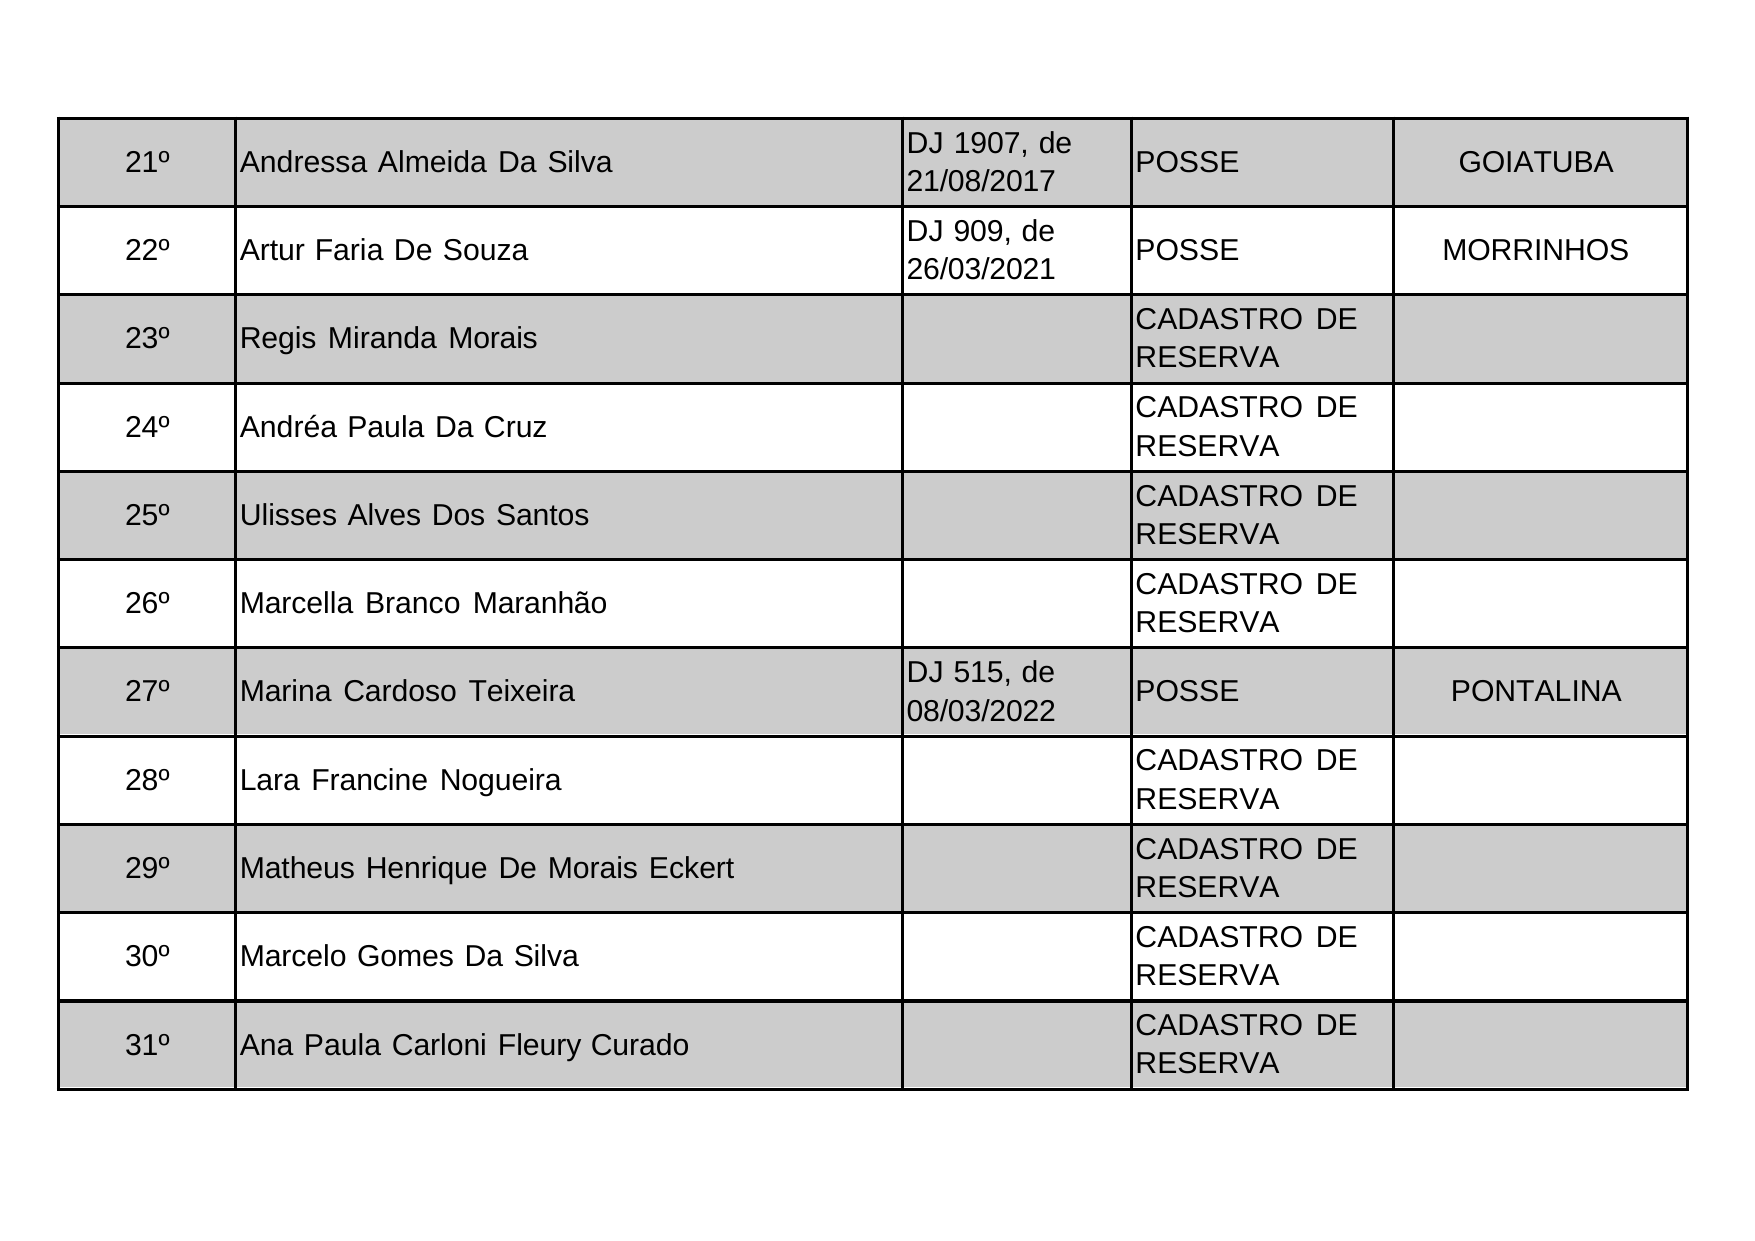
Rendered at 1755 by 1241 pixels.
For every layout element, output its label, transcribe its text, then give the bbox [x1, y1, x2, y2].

table_cell Marcelo Gomes Da Silva [237, 914, 901, 999]
table_cell CADASTRO DE RESERVA [1133, 1003, 1392, 1087]
table_cell 27º [60, 649, 234, 734]
table_cell PONTALINA [1395, 649, 1686, 734]
table_cell 26º [60, 561, 234, 646]
table_header GOIATUBA [1395, 120, 1686, 205]
table_cell CADASTRO DE RESERVA [1133, 473, 1392, 558]
table_cell [1395, 738, 1686, 823]
table_cell POSSE [1133, 649, 1392, 734]
table_cell CADASTRO DE RESERVA [1133, 738, 1392, 823]
table_cell [1395, 561, 1686, 646]
table_cell [1395, 914, 1686, 999]
table_cell CADASTRO DE RESERVA [1133, 826, 1392, 911]
table_cell [904, 296, 1130, 382]
table_cell POSSE [1133, 208, 1392, 293]
table_cell [1395, 1003, 1686, 1087]
table_cell Ulisses Alves Dos Santos [237, 473, 901, 558]
table_cell 29º [60, 826, 234, 911]
table_cell Marina Cardoso Teixeira [237, 649, 901, 734]
table_cell MORRINHOS [1395, 208, 1686, 293]
table_cell CADASTRO DE RESERVA [1133, 914, 1392, 999]
table_cell 22º [60, 208, 234, 293]
table_cell 28º [60, 738, 234, 823]
table_cell Matheus Henrique De Morais Eckert [237, 826, 901, 911]
table_cell [904, 561, 1130, 646]
table_cell [904, 473, 1130, 558]
table_cell [904, 1003, 1130, 1087]
table_cell Ana Paula Carloni Fleury Curado [237, 1003, 901, 1087]
table_cell CADASTRO DE RESERVA [1133, 561, 1392, 646]
table_header DJ 1907, de 21/08/2017 [904, 120, 1130, 205]
table_cell [1395, 826, 1686, 911]
table_cell [904, 914, 1130, 999]
table_header POSSE [1133, 120, 1392, 205]
table_cell CADASTRO DE RESERVA [1133, 385, 1392, 470]
table_cell Lara Francine Nogueira [237, 738, 901, 823]
table_cell DJ 909, de 26/03/2021 [904, 208, 1130, 293]
table_cell 30º [60, 914, 234, 999]
table_cell DJ 515, de 08/03/2022 [904, 649, 1130, 734]
table_cell [1395, 473, 1686, 558]
table_cell 25º [60, 473, 234, 558]
table_cell [1395, 296, 1686, 382]
table_cell 24º [60, 385, 234, 470]
table_header 21º [60, 120, 234, 205]
table_cell [904, 385, 1130, 470]
table_cell CADASTRO DE RESERVA [1133, 296, 1392, 382]
table_cell [904, 826, 1130, 911]
table_cell Artur Faria De Souza [237, 208, 901, 293]
table_cell Regis Miranda Morais [237, 296, 901, 382]
table_header Andressa Almeida Da Silva [237, 120, 901, 205]
table_cell Andréa Paula Da Cruz [237, 385, 901, 470]
table_cell 23º [60, 296, 234, 382]
table_cell [904, 738, 1130, 823]
table_cell [1395, 385, 1686, 470]
table_cell 31º [60, 1003, 234, 1087]
table_cell Marcella Branco Maranhão [237, 561, 901, 646]
